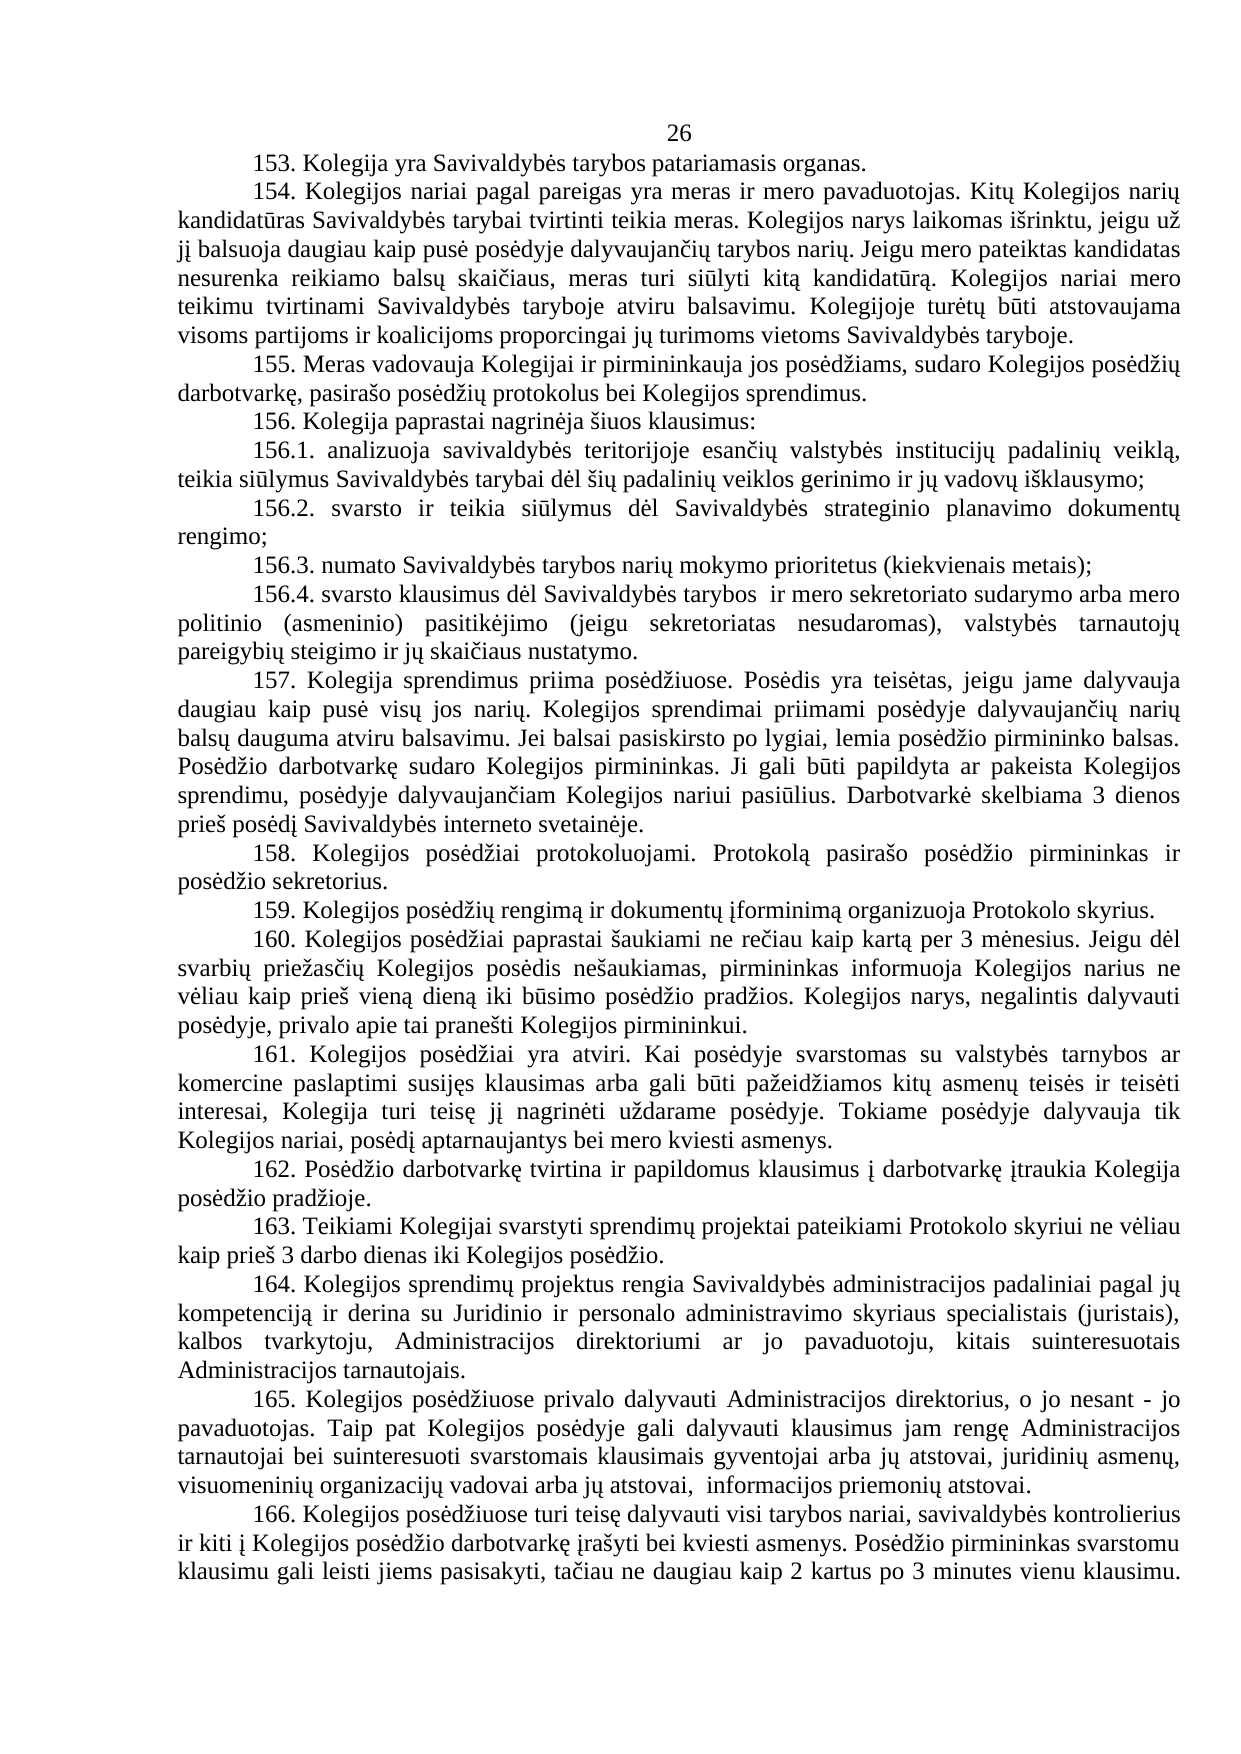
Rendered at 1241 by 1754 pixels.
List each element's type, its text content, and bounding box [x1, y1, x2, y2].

text 158. Kolegijos posėdžiai protokoluojami. Protokolą pasirašo posėdžio pirmininkas ir posėdžio sekretorius. [177, 838, 1181, 895]
text 161. Kolegijos posėdžiai yra atviri. Kai posėdyje svarstomas su valstybės tarnybos ar komercine paslaptimi susijęs klausimas arba gali būti pažeidžiamos kitų asmenų teisės ir teisėti interesai, Kolegija turi teisę jį nagrinėti uždarame posėdyje. Tokiame posėdyje dalyvauja tik Kolegijos nariai, posėdį aptarnaujantys bei mero kviesti asmenys. [177, 1039, 1181, 1154]
text 160. Kolegijos posėdžiai paprastai šaukiami ne rečiau kaip kartą per 3 mėnesius. Jeigu dėl svarbių priežasčių Kolegijos posėdis nešaukiamas, pirmininkas informuoja Kolegijos narius ne vėliau kaip prieš vieną dieną iki būsimo posėdžio pradžios. Kolegijos narys, negalintis dalyvauti posėdyje, privalo apie tai pranešti Kolegijos pirmininkui. [177, 924, 1181, 1039]
text 165. Kolegijos posėdžiuose privalo dalyvauti Administracijos direktorius, o jo nesant - jo pavaduotojas. Taip pat Kolegijos posėdyje gali dalyvauti klausimus jam rengę Administracijos tarnautojai bei suinteresuoti svarstomais klausimais gyventojai arba jų atstovai, juridinių asmenų, visuomeninių organizacijų vadovai arba jų atstovai, informacijos priemonių atstovai. [177, 1384, 1181, 1499]
text 156.1. analizuoja savivaldybės teritorijoje esančių valstybės institucijų padalinių veiklą, teikia siūlymus Savivaldybės tarybai dėl šių padalinių veiklos gerinimo ir jų vadovų išklausymo; [177, 435, 1181, 493]
text 162. Posėdžio darbotvarkę tvirtina ir papildomus klausimus į darbotvarkę įtraukia Kolegija posėdžio pradžioje. [177, 1154, 1181, 1211]
text 153. Kolegija yra Savivaldybės tarybos patariamasis organas. [177, 148, 1181, 176]
text 157. Kolegija sprendimus priima posėdžiuose. Posėdis yra teisėtas, jeigu jame dalyvauja daugiau kaip pusė visų jos narių. Kolegijos sprendimai priimami posėdyje dalyvaujančių narių balsų dauguma atviru balsavimu. Jei balsai pasiskirsto po lygiai, lemia posėdžio pirmininko balsas. Posėdžio darbotvarkę sudaro Kolegijos pirmininkas. Ji gali būti papildyta ar pakeista Kolegijos sprendimu, posėdyje dalyvaujančiam Kolegijos nariui pasiūlius. Darbotvarkė skelbiama 3 dienos prieš posėdį Savivaldybės interneto svetainėje. [177, 665, 1181, 838]
text 166. Kolegijos posėdžiuose turi teisę dalyvauti visi tarybos nariai, savivaldybės kontrolierius ir kiti į Kolegijos posėdžio darbotvarkę įrašyti bei kviesti asmenys. Posėdžio pirmininkas svarstomu klausimu gali leisti jiems pasisakyti, tačiau ne daugiau kaip 2 kartus po 3 minutes vienu klausimu. [177, 1499, 1181, 1585]
text 163. Teikiami Kolegijai svarstyti sprendimų projektai pateikiami Protokolo skyriui ne vėliau kaip prieš 3 darbo dienas iki Kolegijos posėdžio. [177, 1211, 1181, 1269]
text 156.3. numato Savivaldybės tarybos narių mokymo prioritetus (kiekvienais metais); [177, 550, 1181, 579]
text 156.2. svarsto ir teikia siūlymus dėl Savivaldybės strateginio planavimo dokumentų rengimo; [177, 493, 1181, 550]
text 156. Kolegija paprastai nagrinėja šiuos klausimus: [177, 406, 1181, 435]
text 155. Meras vadovauja Kolegijai ir pirmininkauja jos posėdžiams, sudaro Kolegijos posėdžių darbotvarkę, pasirašo posėdžių protokolus bei Kolegijos sprendimus. [177, 349, 1181, 406]
text 159. Kolegijos posėdžių rengimą ir dokumentų įforminimą organizuoja Protokolo skyrius. [177, 895, 1181, 924]
text 156.4. svarsto klausimus dėl Savivaldybės tarybos ir mero sekretoriato sudarymo arba mero politinio (asmeninio) pasitikėjimo (jeigu sekretoriatas nesudaromas), valstybės tarnautojų pareigybių steigimo ir jų skaičiaus nustatymo. [177, 579, 1181, 665]
text 164. Kolegijos sprendimų projektus rengia Savivaldybės administracijos padaliniai pagal jų kompetenciją ir derina su Juridinio ir personalo administravimo skyriaus specialistais (juristais), kalbos tvarkytoju, Administracijos direktoriumi ar jo pavaduotoju, kitais suinteresuotais Administracijos tarnautojais. [177, 1269, 1181, 1384]
text 154. Kolegijos nariai pagal pareigas yra meras ir mero pavaduotojas. Kitų Kolegijos narių kandidatūras Savivaldybės tarybai tvirtinti teikia meras. Kolegijos narys laikomas išrinktu, jeigu už jį balsuoja daugiau kaip pusė posėdyje dalyvaujančių tarybos narių. Jeigu mero pateiktas kandidatas nesurenka reikiamo balsų skaičiaus, meras turi siūlyti kitą kandidatūrą. Kolegijos nariai mero teikimu tvirtinami Savivaldybės taryboje atviru balsavimu. Kolegijoje turėtų būti atstovaujama visoms partijoms ir koalicijoms proporcingai jų turimoms vietoms Savivaldybės taryboje. [177, 176, 1181, 349]
